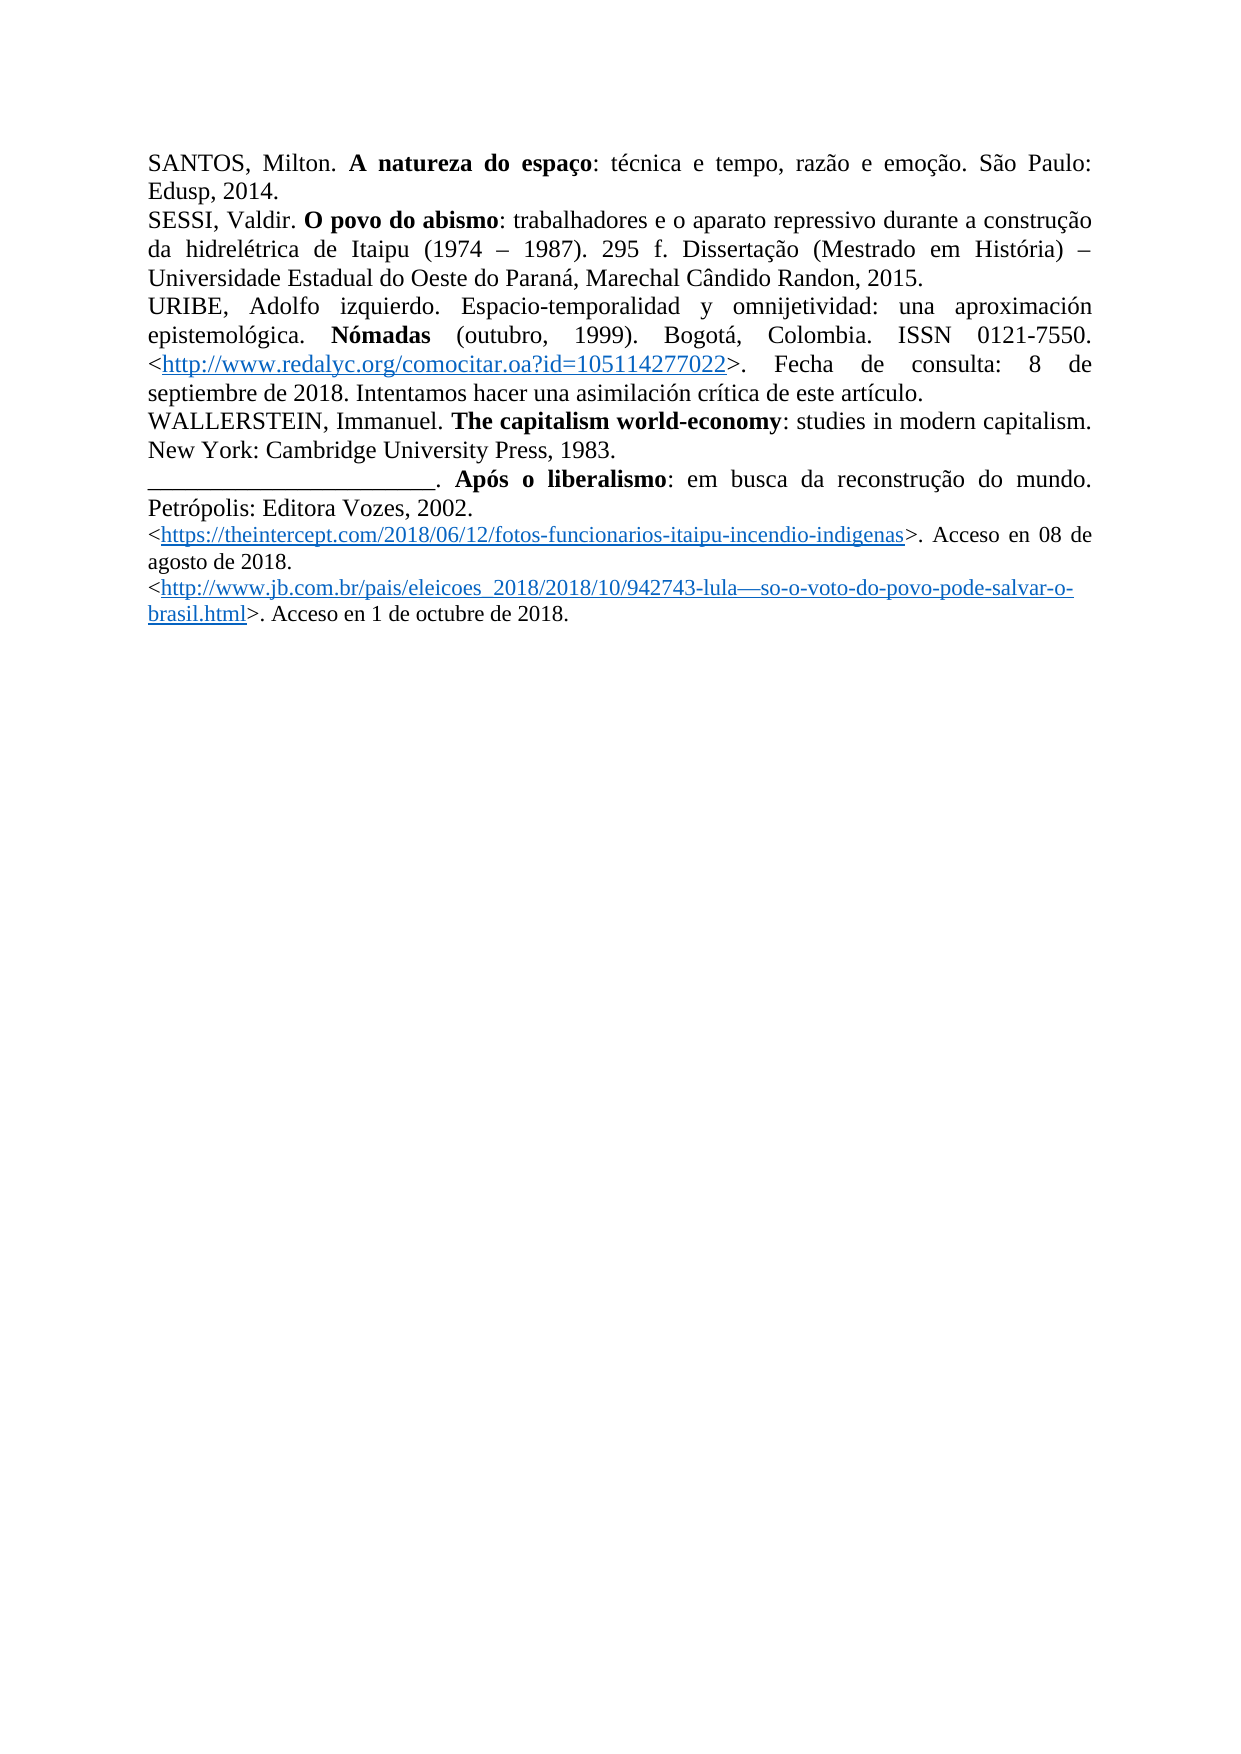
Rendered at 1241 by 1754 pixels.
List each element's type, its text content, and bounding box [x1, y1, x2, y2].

text <http://www.jb.com.br/pais/eleicoes_2018/2018/10/942743-lula—so-o-voto-do-povo-pode-salvar-o-brasil.html>. Acceso en 1 de octubre de 2018. [148, 574, 1092, 627]
text <https://theintercept.com/2018/06/12/fotos-funcionarios-itaipu-incendio-indigenas>. Acceso en 08 de agosto de 2018. [148, 521, 1092, 574]
text SANTOS, Milton. A natureza do espaço: técnica e tempo, razão e emoção. São Paulo: Edusp, 2014. [148, 148, 1092, 205]
text URIBE, Adolfo izquierdo. Espacio-temporalidad y omnijetividad: una aproximación epistemológica. Nómadas (outubro, 1999). Bogotá, Colombia. ISSN 0121-7550. <http://www.redalyc.org/comocitar.oa?id=105114277022>. Fecha de consulta: 8 de septiembre de 2018. Intentamos hacer una asimilación crítica de este artículo. [148, 291, 1092, 406]
text SESSI, Valdir. O povo do abismo: trabalhadores e o aparato repressivo durante a construção da hidrelétrica de Itaipu (1974 – 1987). 295 f. Dissertação (Mestrado em História) – Universidade Estadual do Oeste do Paraná, Marechal Cândido Randon, 2015. [148, 205, 1092, 291]
text WALLERSTEIN, Immanuel. The capitalism world-economy: studies in modern capitalism. New York: Cambridge University Press, 1983. [148, 406, 1092, 464]
text _______________________. Após o liberalismo: em busca da reconstrução do mundo. Petrópolis: Editora Vozes, 2002. [148, 464, 1092, 521]
